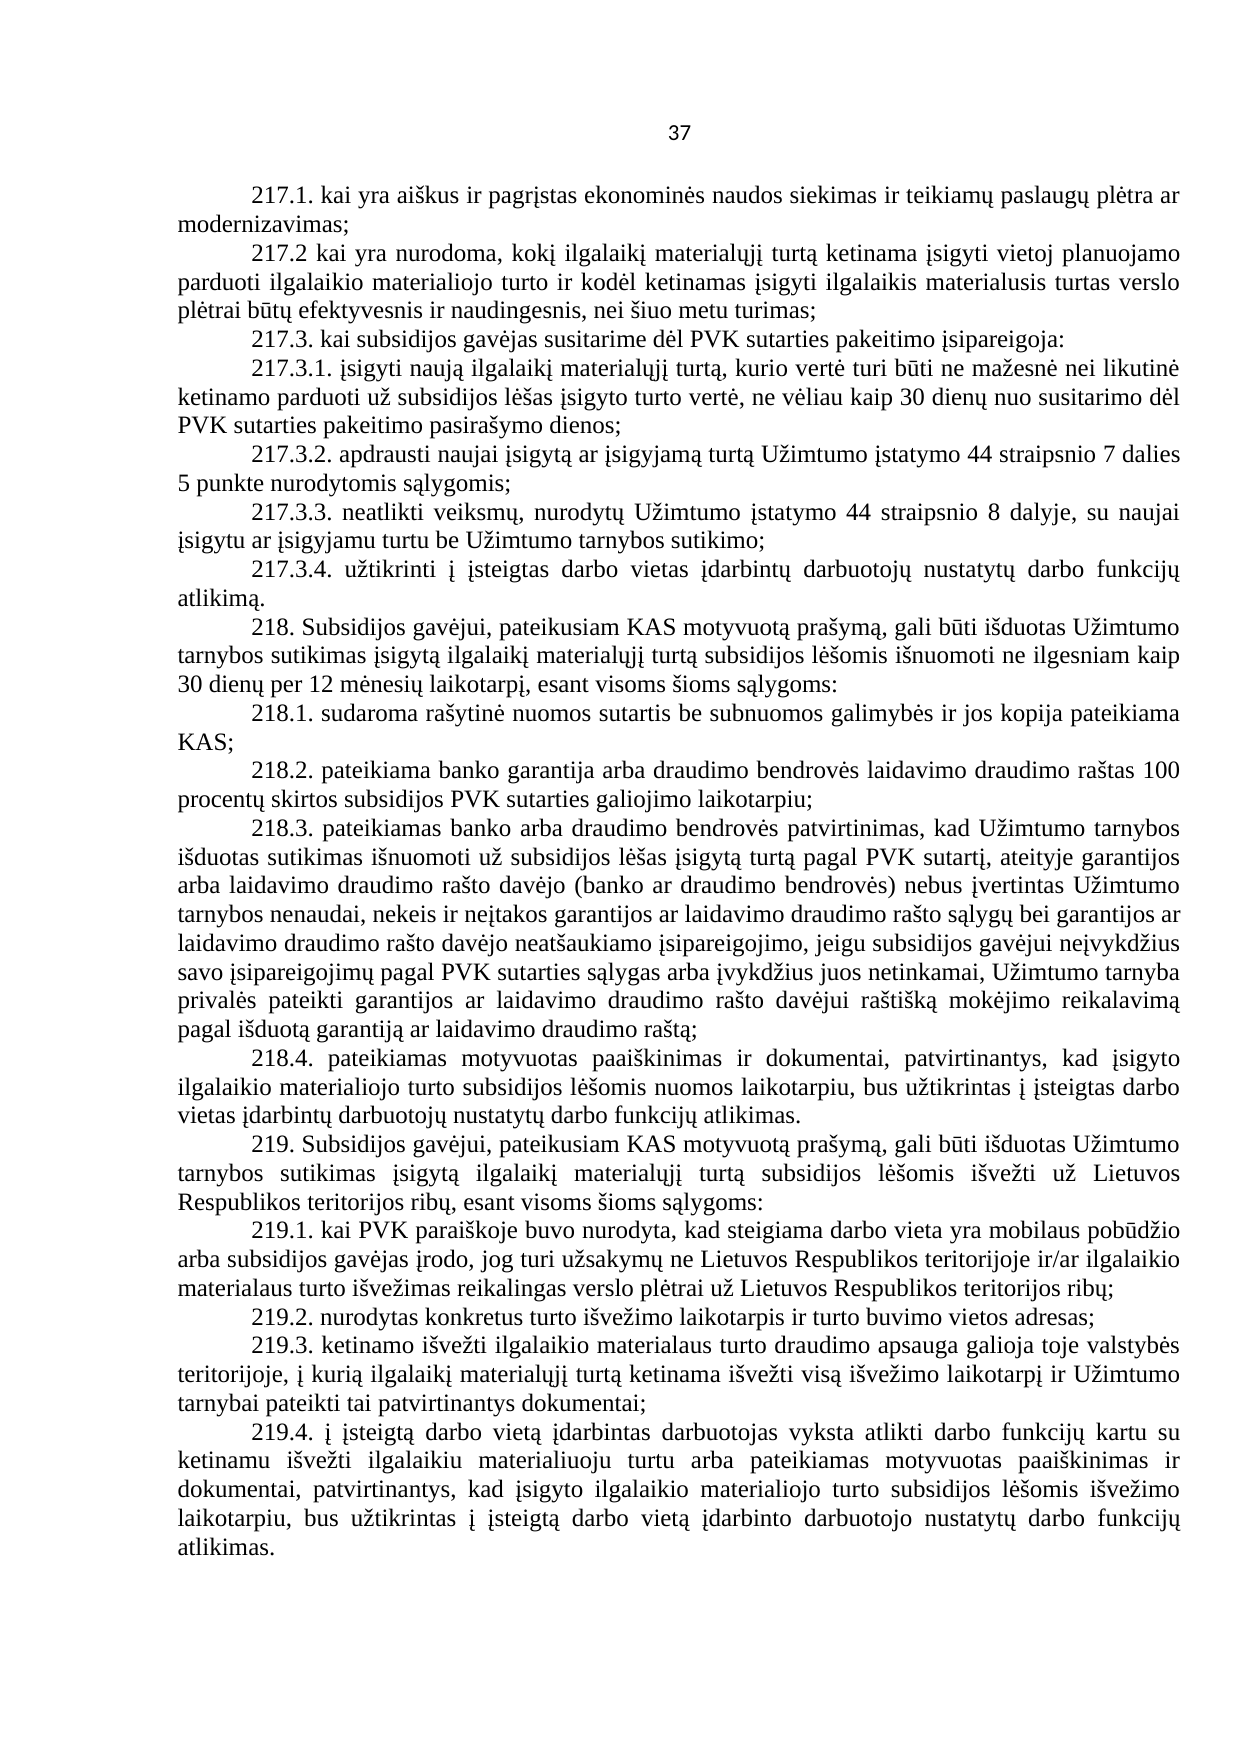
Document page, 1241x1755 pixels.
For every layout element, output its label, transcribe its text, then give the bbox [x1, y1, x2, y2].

text 218.4. pateikiamas motyvuotas paaiškinimas ir dokumentai, patvirtinantys, kad įsigyto ilgalaikio materialiojo turto subsidijos lėšomis nuomos laikotarpiu, bus užtikrintas į įsteigtas darbo vietas įdarbintų darbuotojų nustatytų darbo funkcijų atlikimas. [177, 1043, 1181, 1129]
text 218. Subsidijos gavėjui, pateikusiam KAS motyvuotą prašymą, gali būti išduotas Užimtumo tarnybos sutikimas įsigytą ilgalaikį materialųjį turtą subsidijos lėšomis išnuomoti ne ilgesniam kaip 30 dienų per 12 mėnesių laikotarpį, esant visoms šioms sąlygoms: [177, 612, 1181, 698]
text 218.2. pateikiama banko garantija arba draudimo bendrovės laidavimo draudimo raštas 100 procentų skirtos subsidijos PVK sutarties galiojimo laikotarpiu; [177, 756, 1181, 813]
text 217.3.1. įsigyti naują ilgalaikį materialųjį turtą, kurio vertė turi būti ne mažesnė nei likutinė ketinamo parduoti už subsidijos lėšas įsigyto turto vertė, ne vėliau kaip 30 dienų nuo susitarimo dėl PVK sutarties pakeitimo pasirašymo dienos; [177, 353, 1181, 439]
text 217.3. kai subsidijos gavėjas susitarime dėl PVK sutarties pakeitimo įsipareigoja: [177, 324, 1181, 353]
text 217.2 kai yra nurodoma, kokį ilgalaikį materialųjį turtą ketinama įsigyti vietoj planuojamo parduoti ilgalaikio materialiojo turto ir kodėl ketinamas įsigyti ilgalaikis materialusis turtas verslo plėtrai būtų efektyvesnis ir naudingesnis, nei šiuo metu turimas; [177, 238, 1181, 324]
text 218.3. pateikiamas banko arba draudimo bendrovės patvirtinimas, kad Užimtumo tarnybos išduotas sutikimas išnuomoti už subsidijos lėšas įsigytą turtą pagal PVK sutartį, ateityje garantijos arba laidavimo draudimo rašto davėjo (banko ar draudimo bendrovės) nebus įvertintas Užimtumo tarnybos nenaudai, nekeis ir neįtakos garantijos ar laidavimo draudimo rašto sąlygų bei garantijos ar laidavimo draudimo rašto davėjo neatšaukiamo įsipareigojimo, jeigu subsidijos gavėjui neįvykdžius savo įsipareigojimų pagal PVK sutarties sąlygas arba įvykdžius juos netinkamai, Užimtumo tarnyba privalės pateikti garantijos ar laidavimo draudimo rašto davėjui raštišką mokėjimo reikalavimą pagal išduotą garantiją ar laidavimo draudimo raštą; [177, 813, 1181, 1043]
text 217.3.2. apdrausti naujai įsigytą ar įsigyjamą turtą Užimtumo įstatymo 44 straipsnio 7 dalies 5 punkte nurodytomis sąlygomis; [177, 439, 1181, 497]
text 217.3.4. užtikrinti į įsteigtas darbo vietas įdarbintų darbuotojų nustatytų darbo funkcijų atlikimą. [177, 554, 1181, 612]
text 218.1. sudaroma rašytinė nuomos sutartis be subnuomos galimybės ir jos kopija pateikiama KAS; [177, 698, 1181, 756]
text 219. Subsidijos gavėjui, pateikusiam KAS motyvuotą prašymą, gali būti išduotas Užimtumo tarnybos sutikimas įsigytą ilgalaikį materialųjį turtą subsidijos lėšomis išvežti už Lietuvos Respublikos teritorijos ribų, esant visoms šioms sąlygoms: [177, 1129, 1181, 1216]
text 219.1. kai PVK paraiškoje buvo nurodyta, kad steigiama darbo vieta yra mobilaus pobūdžio arba subsidijos gavėjas įrodo, jog turi užsakymų ne Lietuvos Respublikos teritorijoje ir/ar ilgalaikio materialaus turto išvežimas reikalingas verslo plėtrai už Lietuvos Respublikos teritorijos ribų; [177, 1216, 1181, 1302]
text 219.4. į įsteigtą darbo vietą įdarbintas darbuotojas vyksta atlikti darbo funkcijų kartu su ketinamu išvežti ilgalaikiu materialiuoju turtu arba pateikiamas motyvuotas paaiškinimas ir dokumentai, patvirtinantys, kad įsigyto ilgalaikio materialiojo turto subsidijos lėšomis išvežimo laikotarpiu, bus užtikrintas į įsteigtą darbo vietą įdarbinto darbuotojo nustatytų darbo funkcijų atlikimas. [177, 1417, 1181, 1561]
text 217.3.3. neatlikti veiksmų, nurodytų Užimtumo įstatymo 44 straipsnio 8 dalyje, su naujai įsigytu ar įsigyjamu turtu be Užimtumo tarnybos sutikimo; [177, 497, 1181, 554]
text 219.2. nurodytas konkretus turto išvežimo laikotarpis ir turto buvimo vietos adresas; [177, 1302, 1181, 1331]
text 217.1. kai yra aiškus ir pagrįstas ekonominės naudos siekimas ir teikiamų paslaugų plėtra ar modernizavimas; [177, 181, 1181, 238]
text 219.3. ketinamo išvežti ilgalaikio materialaus turto draudimo apsauga galioja toje valstybės teritorijoje, į kurią ilgalaikį materialųjį turtą ketinama išvežti visą išvežimo laikotarpį ir Užimtumo tarnybai pateikti tai patvirtinantys dokumentai; [177, 1331, 1181, 1417]
